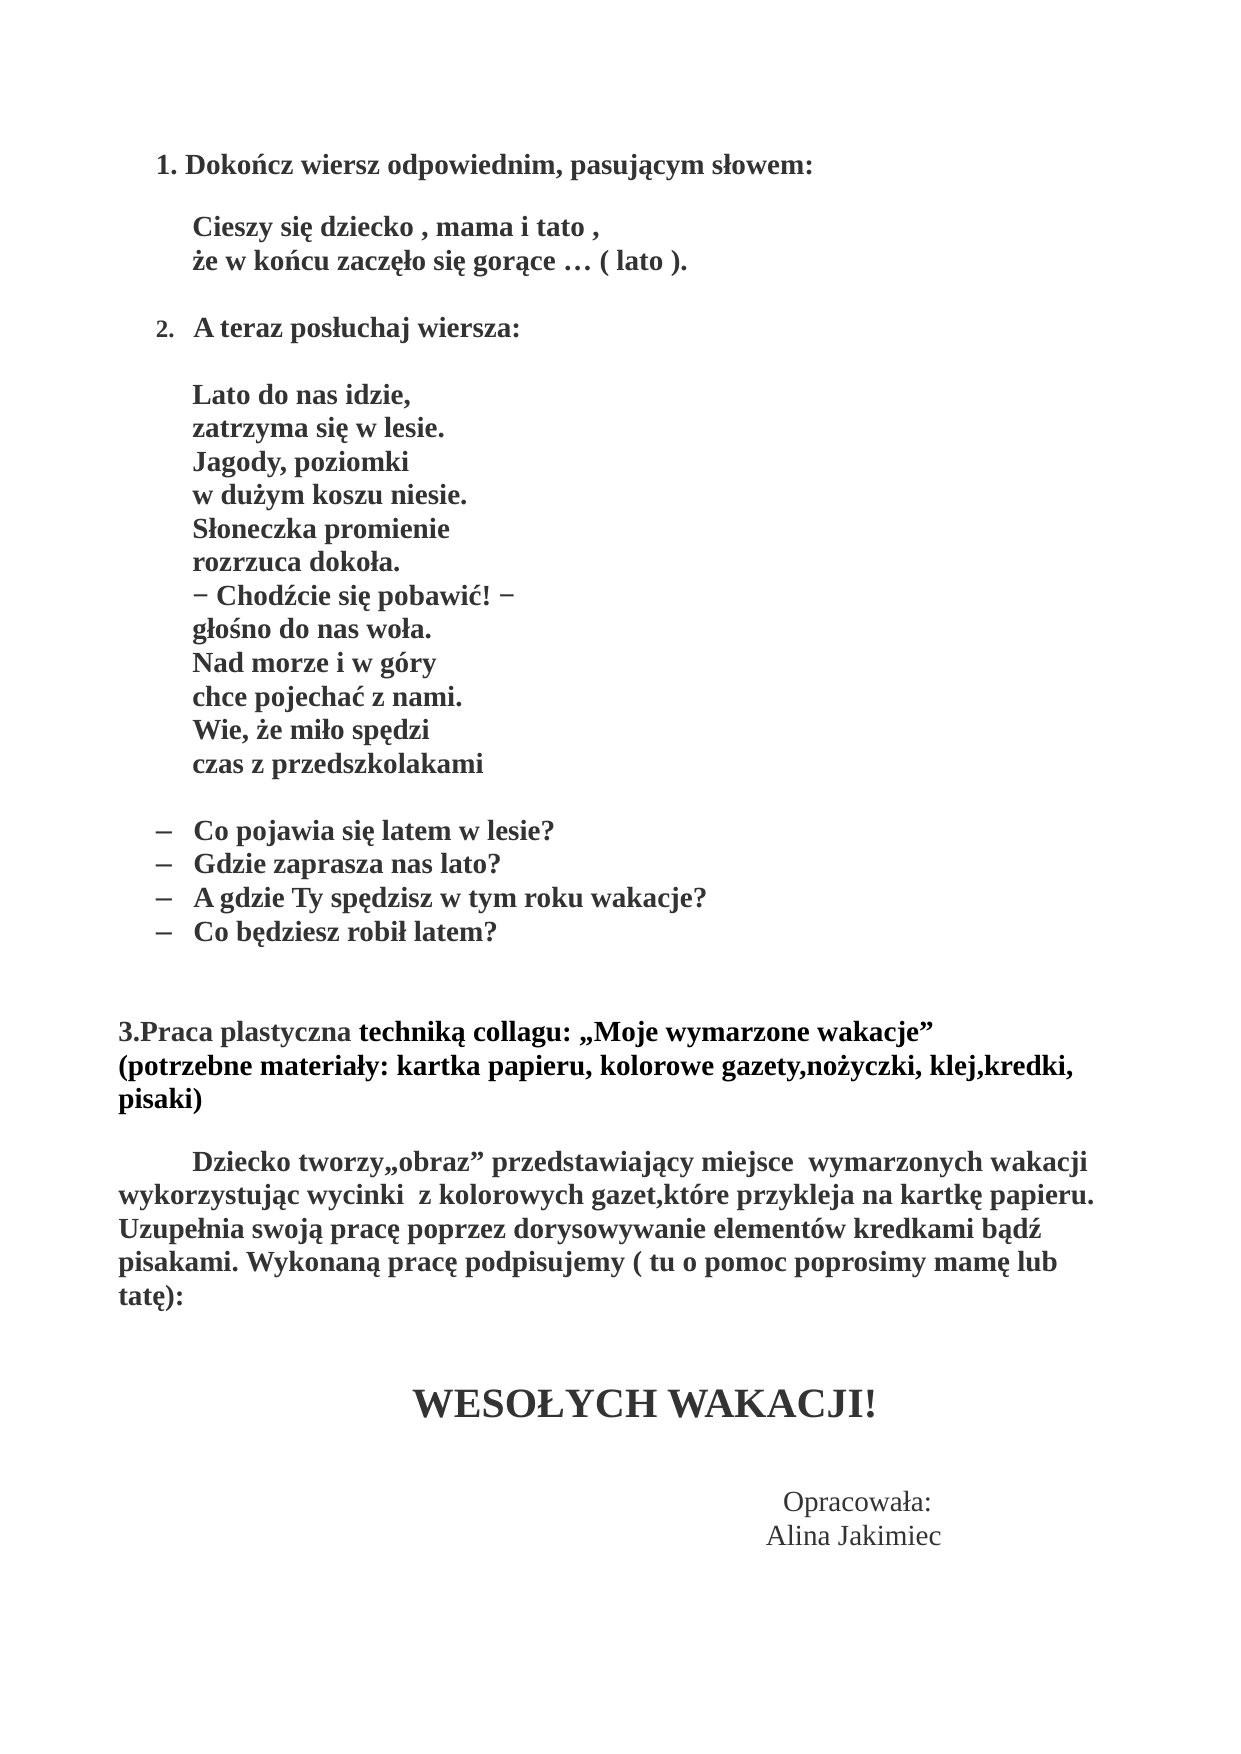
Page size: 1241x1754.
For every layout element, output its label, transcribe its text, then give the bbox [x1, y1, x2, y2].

text (potrzebne materiały: kartka papieru, kolorowe gazety,nożyczki, klej,kredki, pisaki) [118, 1048, 1122, 1115]
list A gdzie Ty spędzisz w tym roku wakacje? [156, 880, 1122, 914]
text 3.Praca plastyczna techniką collagu: „Moje wymarzone wakacje” [118, 1014, 1122, 1048]
list Co będziesz robił latem? [156, 914, 1122, 947]
text Lato do nas idzie, zatrzyma się w lesie. Jagody, poziomki w dużym koszu niesie. Słoneczka promienie rozrzuca dokoła. − Chodźcie się pobawić! − głośno do nas woła. Nad morze i w góry chce pojechać z nami. Wie, że miło spędzi czas z przedszkolakami [118, 377, 1122, 779]
text Dziecko tworzy„obraz” przedstawiający miejsce wymarzonych wakacji wykorzystując wycinki z kolorowych gazet,które przykleja na kartkę papieru. Uzupełnia swoją pracę poprzez dorysowywanie elementów kredkami bądź pisakami. Wykonaną pracę podpisujemy ( tu o pomoc poprosimy mamę lub tatę): [118, 1144, 1122, 1312]
list 1. Dokończ wiersz odpowiednim, pasującym słowem: [118, 147, 1122, 180]
list A teraz posłuchaj wiersza: [156, 310, 1122, 343]
text WESOŁYCH WAKACJI! [118, 1379, 1122, 1427]
text Cieszy się dziecko , mama i tato , że w końcu zaczęło się gorące … ( lato ). [118, 209, 1122, 276]
text Alina Jakimiec [118, 1518, 1122, 1551]
text Opracowała: [118, 1484, 1122, 1518]
list Co pojawia się latem w lesie? [156, 813, 1122, 847]
list Gdzie zaprasza nas lato? [156, 847, 1122, 880]
